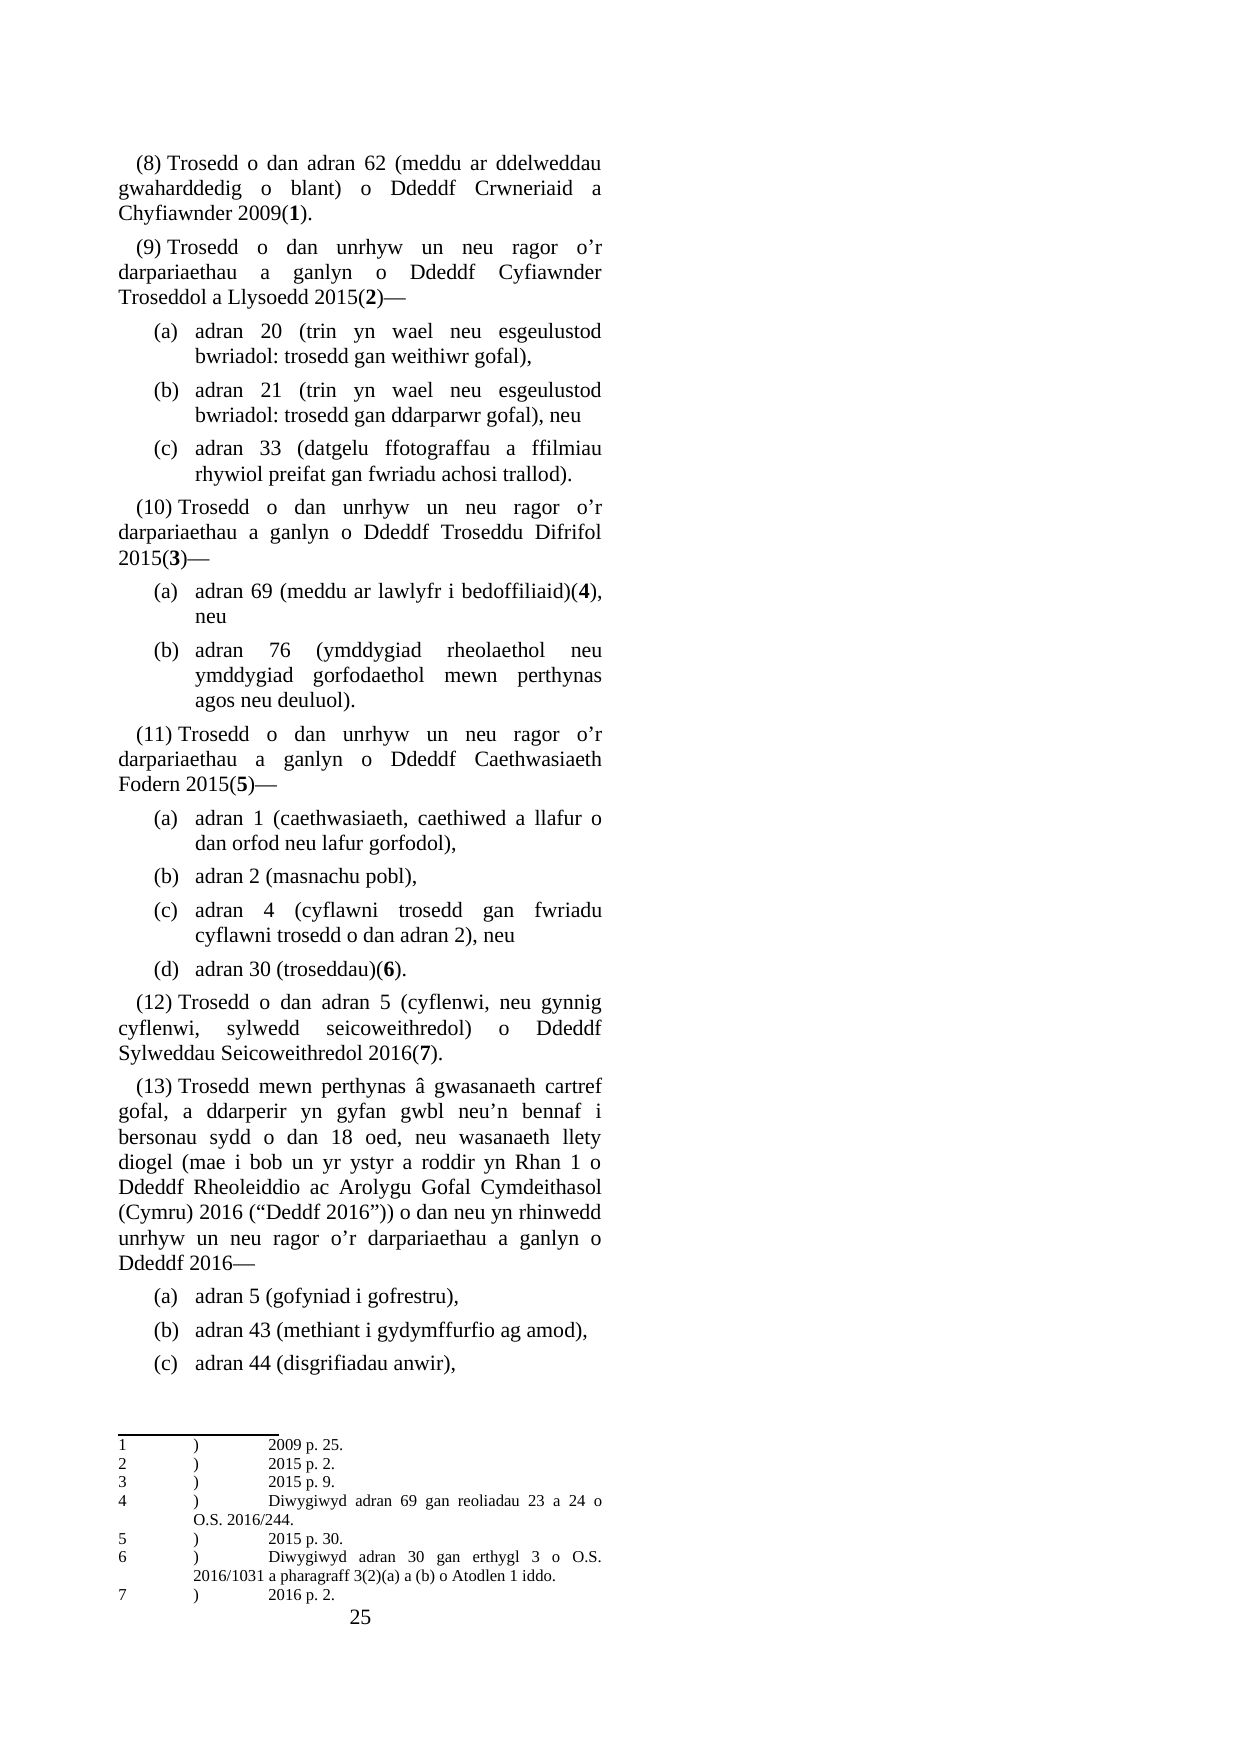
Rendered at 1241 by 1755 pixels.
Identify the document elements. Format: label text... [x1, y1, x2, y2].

list adran 1 (caethwasiaeth, caethiwed a llafur o dan orfod neu lafur gorfodol), [153, 805, 602, 855]
list Trosedd o dan adran 62 (meddu ar ddelweddau gwaharddedig o blant) o Ddeddf Crwneriaid a Chyfiawnder 2009(). [118, 150, 602, 226]
list ) 2015 p. 9. [118, 1473, 602, 1492]
list ) Diwygiwyd adran 69 gan reoliadau 23 a 24 o O.S. 2016/244. [118, 1492, 602, 1529]
list adran 33 (datgelu ffotograffau a ffilmiau rhywiol preifat gan fwriadu achosi trallod). [153, 435, 602, 486]
list adran 43 (methiant i gydymffurfio ag amod), [153, 1317, 602, 1342]
list adran 20 (trin yn wael neu esgeulustod bwriadol: trosedd gan weithiwr gofal), [153, 318, 602, 368]
list adran 76 (ymddygiad rheolaethol neu ymddygiad gorfodaethol mewn perthynas agos neu deuluol). [153, 637, 602, 712]
list adran 5 (gofyniad i gofrestru), [153, 1283, 602, 1308]
list Trosedd o dan adran 5 (cyflenwi, neu gynnig cyflenwi, sylwedd seicoweithredol) o Ddeddf Sylweddau Seicoweithredol 2016(). [118, 989, 602, 1065]
list ) 2009 p. 25. [118, 1435, 602, 1454]
list ) 2015 p. 2. [118, 1454, 602, 1473]
list ) 2015 p. 30. [118, 1529, 602, 1548]
list adran 69 (meddu ar lawlyfr i bedoffiliaid)(), neu [153, 578, 602, 628]
list adran 21 (trin yn wael neu esgeulustod bwriadol: trosedd gan ddarparwr gofal), neu [153, 377, 602, 427]
list ) Diwygiwyd adran 30 gan erthygl 3 o O.S. 2016/1031 a pharagraff 3(2)(a) a (b) o Atodlen 1 iddo. [118, 1548, 602, 1585]
list adran 4 (cyflawni trosedd gan fwriadu cyflawni trosedd o dan adran 2), neu [153, 897, 602, 947]
list adran 30 (troseddau)(). [153, 956, 602, 981]
list adran 2 (masnachu pobl), [153, 863, 602, 889]
list Trosedd o dan unrhyw un neu ragor oʼr darpariaethau a ganlyn o Ddeddf Troseddu Difrifol 2015()— [118, 494, 602, 570]
list Trosedd mewn perthynas â gwasanaeth cartref gofal, a ddarperir yn gyfan gwbl neu’n bennaf i bersonau sydd o dan 18 oed, neu wasanaeth llety diogel (mae i bob un yr ystyr a roddir yn Rhan 1 o Ddeddf Rheoleiddio ac Arolygu Gofal Cymdeithasol (Cymru) 2016 (“Deddf 2016”)) o dan neu yn rhinwedd unrhyw un neu ragor o’r darpariaethau a ganlyn o Ddeddf 2016— [118, 1073, 602, 1275]
list Trosedd o dan unrhyw un neu ragor oʼr darpariaethau a ganlyn o Ddeddf Cyfiawnder Troseddol a Llysoedd 2015()— [118, 234, 602, 309]
list Trosedd o dan unrhyw un neu ragor oʼr darpariaethau a ganlyn o Ddeddf Caethwasiaeth Fodern 2015()— [118, 721, 602, 796]
list ) 2016 p. 2. [118, 1585, 602, 1604]
list adran 44 (disgrifiadau anwir), [153, 1350, 602, 1376]
